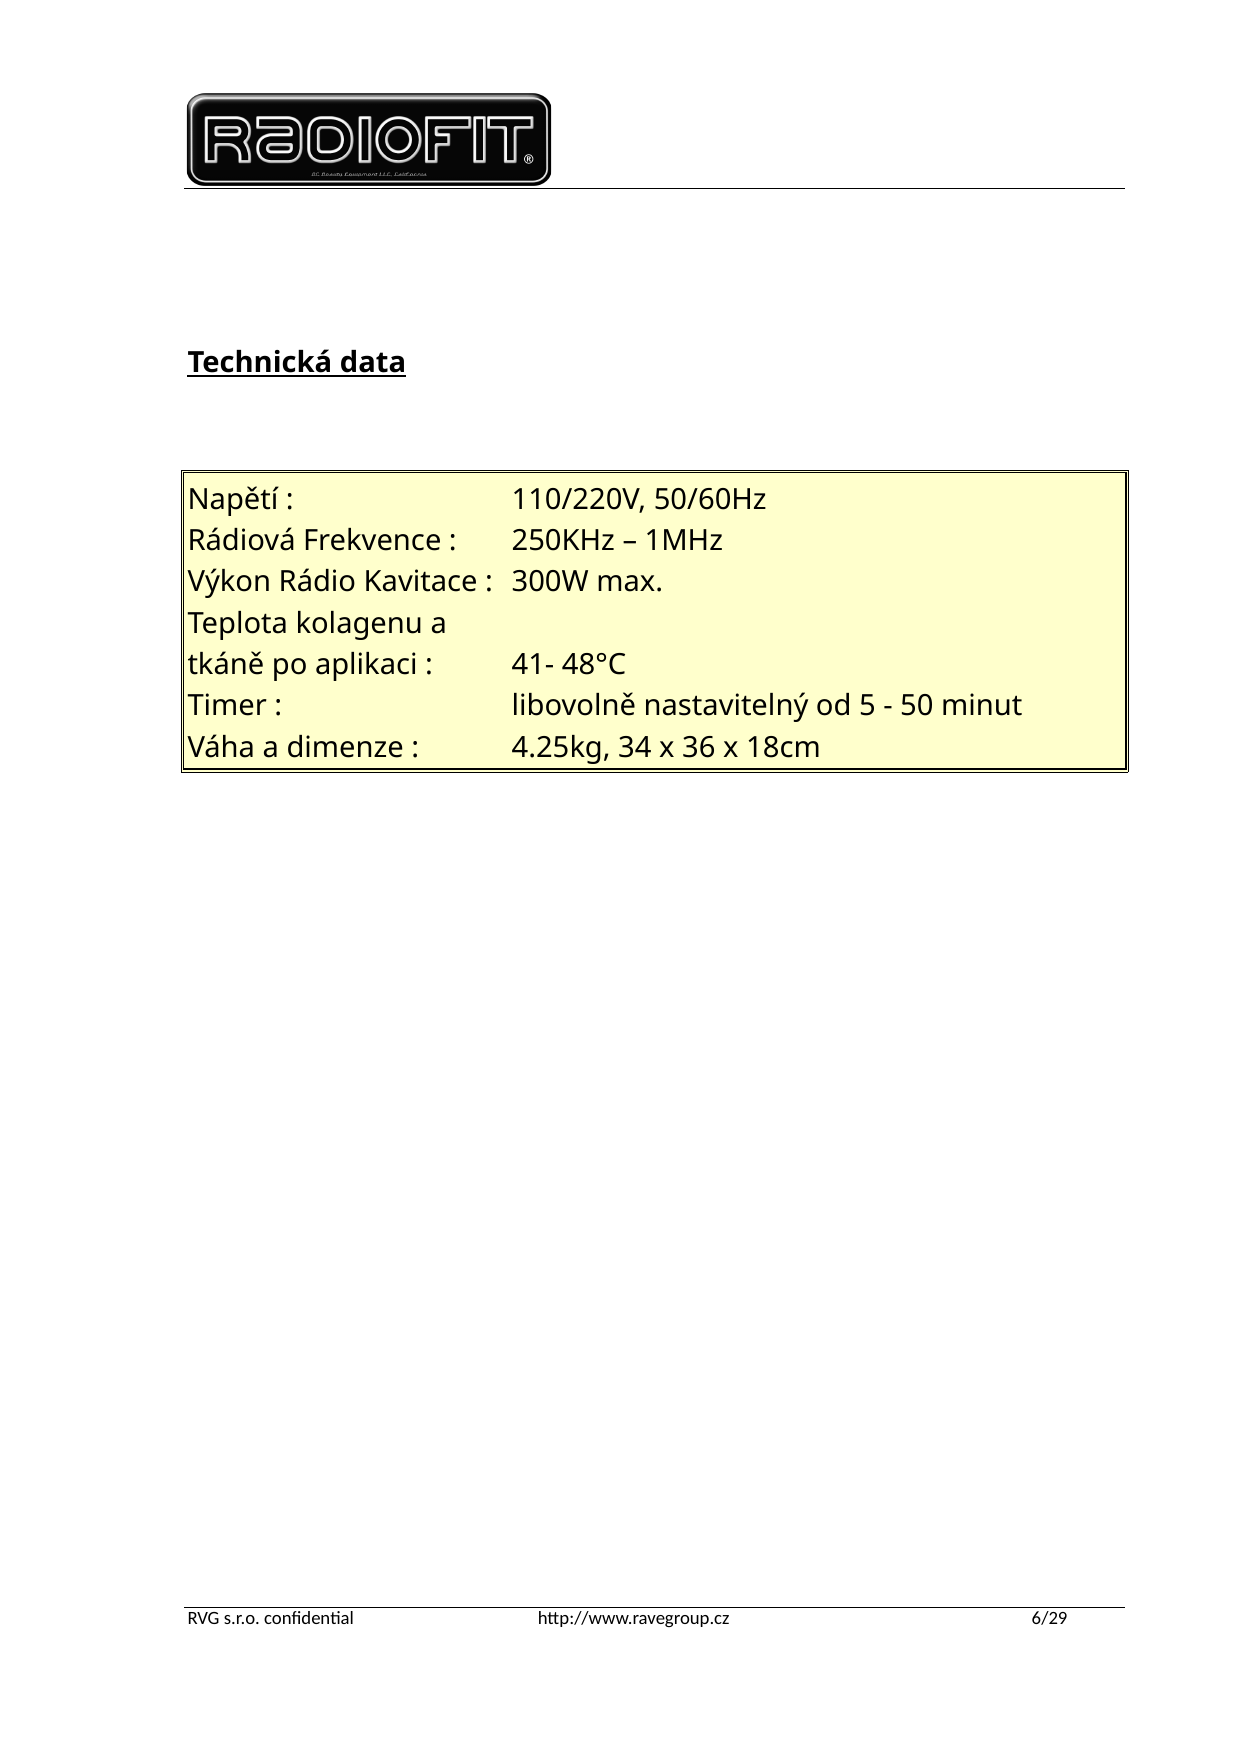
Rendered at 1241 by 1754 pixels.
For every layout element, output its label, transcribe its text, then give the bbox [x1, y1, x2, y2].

subtitle Technická data [187, 328, 1122, 393]
picture [186, 93, 552, 186]
